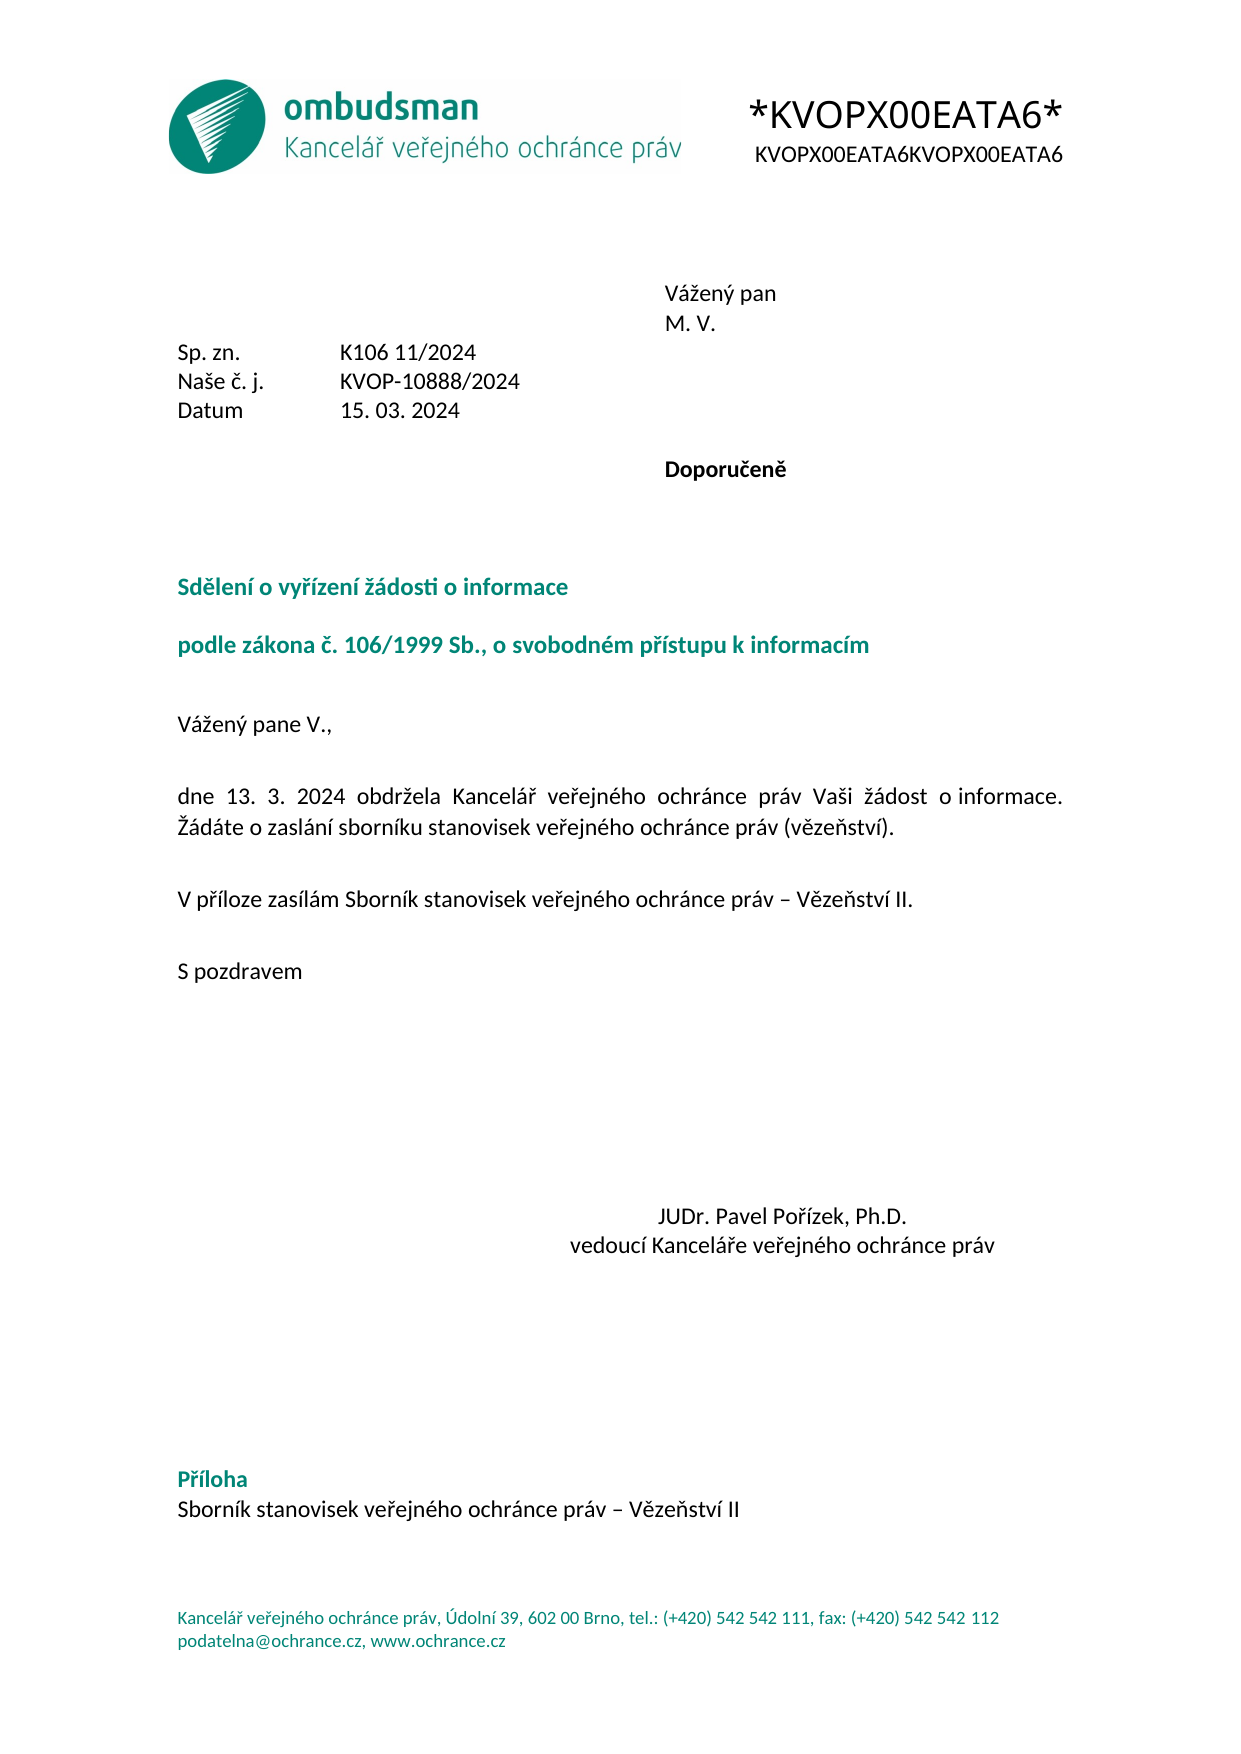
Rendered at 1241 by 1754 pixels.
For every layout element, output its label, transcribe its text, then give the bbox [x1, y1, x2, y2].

text Sborník stanovisek veřejného ochránce práv – Vězeňství II [177, 1494, 1063, 1523]
subtitle Sdělení o vyřízení žádosti o informace [177, 571, 1063, 602]
table_header K106 11/2024 KVOP-10888/2024 15. 03. 2024 [340, 220, 664, 571]
table_header Sp. zn. Naše č. j. Datum [177, 220, 340, 571]
text S pozdravem [177, 956, 1063, 985]
text V příloze zasílám Sborník stanovisek veřejného ochránce práv – Vězeňství II. [177, 884, 1063, 913]
text vedoucí Kanceláře veřejného ochránce práv [502, 1230, 1063, 1260]
text Příloha [177, 1464, 1063, 1494]
text JUDr. Pavel Pořízek, Ph.D. [502, 1201, 1063, 1230]
subtitle podle zákona č. 106/1999 Sb., o svobodném přístupu k informacím [177, 630, 1063, 660]
text dne 13. 3. 2024 obdržela Kancelář veřejného ochránce práv Vaši žádost o informace. Žádáte o zaslání sborníku stanovisek veřejného ochránce práv (vězeňství). [177, 781, 1063, 841]
text Vážený pane V., [177, 709, 1063, 738]
table_header Vážený pan M. V. Doporučeně [665, 220, 1085, 571]
